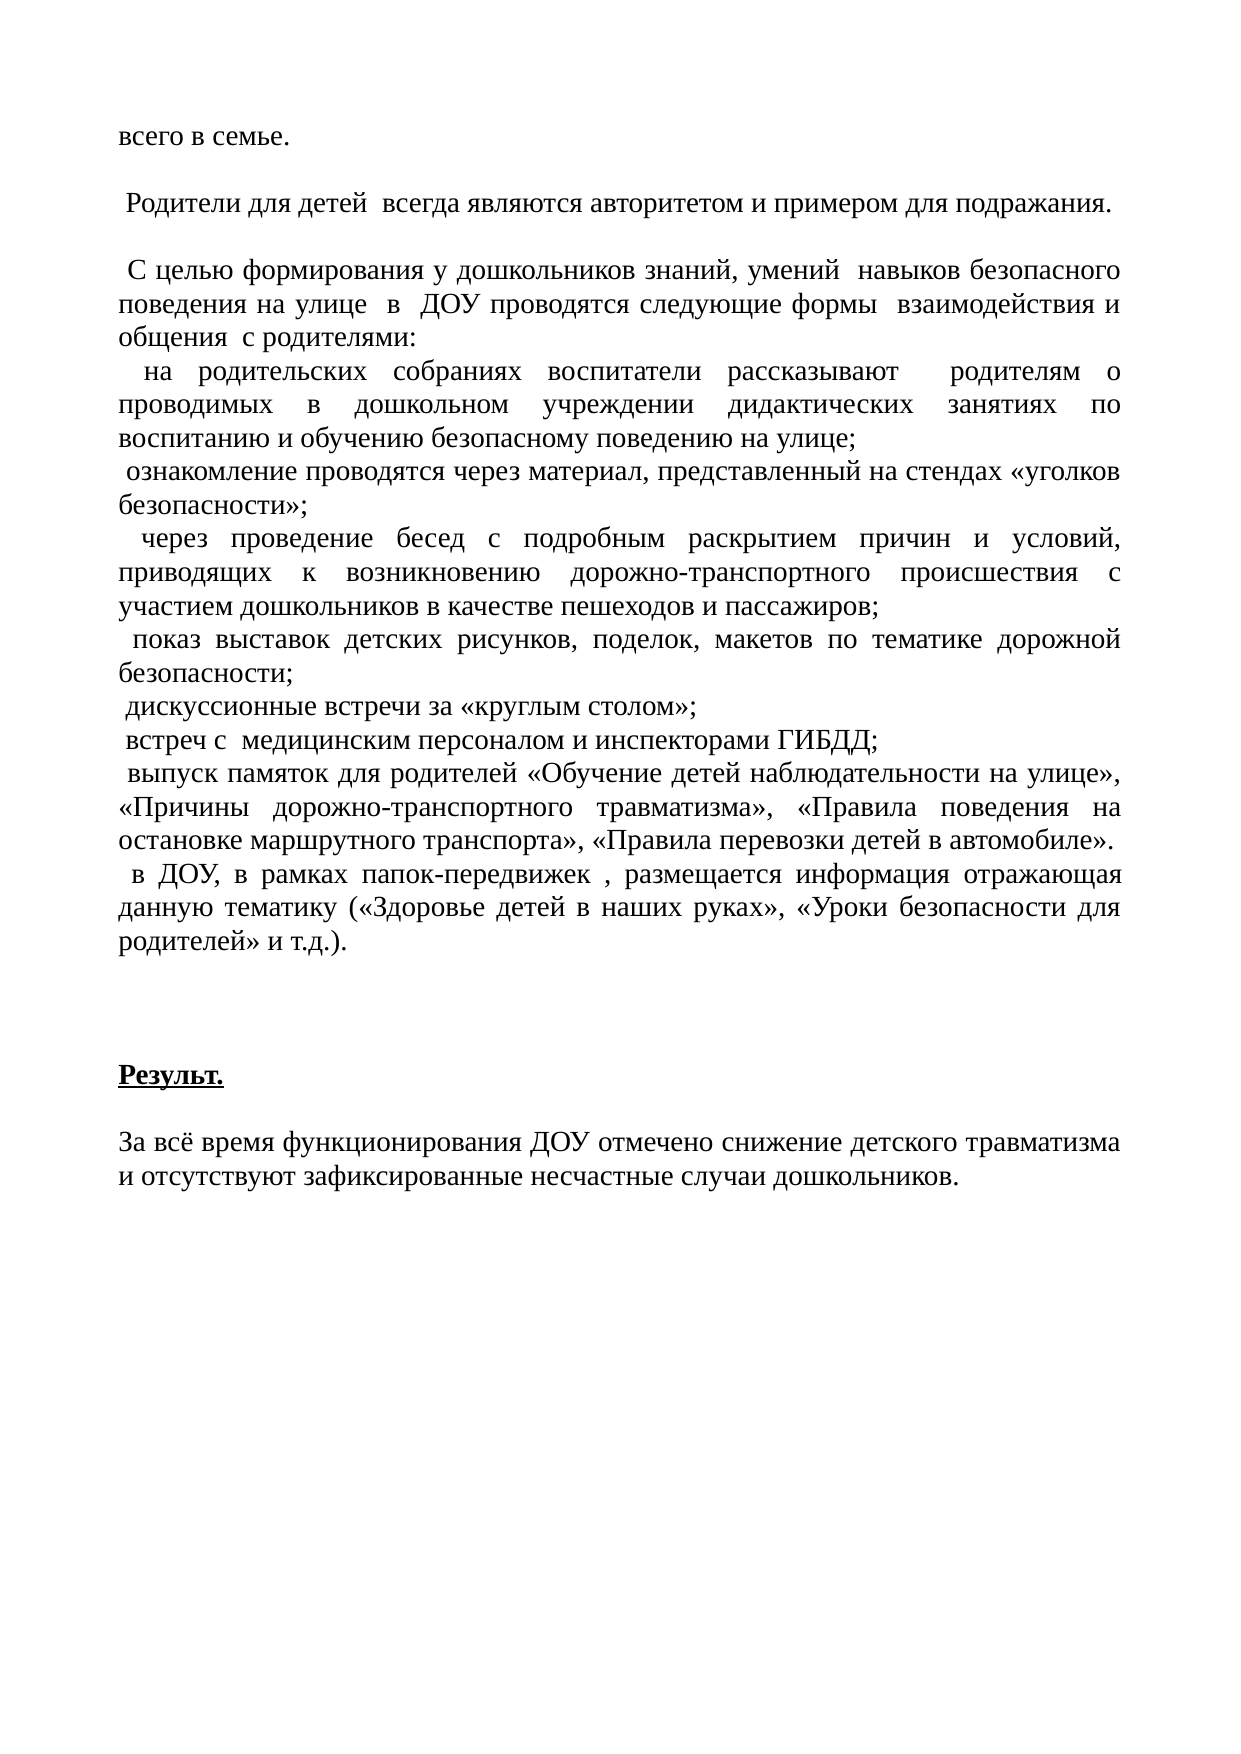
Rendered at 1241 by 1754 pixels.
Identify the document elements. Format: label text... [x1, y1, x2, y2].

text За всё время функционирования ДОУ отмечено снижение детского травматизма и отсутствуют зафиксированные несчастные случаи дошкольников. [118, 1124, 1122, 1191]
text ознакомление проводятся через материал, представленный на стендах «уголков безопасности»; [118, 453, 1122, 521]
text С целью формирования у дошкольников знаний, умений навыков безопасного поведения на улице в ДОУ проводятся следующие формы взаимодействия и общения с родителями: [118, 252, 1122, 353]
text на родительских собраниях воспитатели рассказывают родителям о проводимых в дошкольном учреждении дидактических занятиях по воспитанию и обучению безопасному поведению на улице; [118, 353, 1122, 453]
text дискуссионные встречи за «круглым столом»; [118, 688, 1122, 722]
text в ДОУ, в рамках папок-передвижек , размещается информация отражающая данную тематику («Здоровье детей в наших руках», «Уроки безопасности для родителей» и т.д.). [118, 856, 1122, 957]
text Результ. [118, 1057, 1122, 1091]
text через проведение бесед с подробным раскрытием причин и условий, приводящих к возникновению дорожно-транспортного происшествия с участием дошкольников в качестве пешеходов и пассажиров; [118, 521, 1122, 621]
text Родители для детей всегда являются авторитетом и примером для подражания. [118, 185, 1122, 219]
text выпуск памяток для родителей «Обучение детей наблюдательности на улице», «Причины дорожно-транспортного травматизма», «Правила поведения на остановке маршрутного транспорта», «Правила перевозки детей в автомобиле». [118, 755, 1122, 856]
text показ выставок детских рисунков, поделок, макетов по тематике дорожной безопасности; [118, 621, 1122, 688]
text встреч с медицинским персоналом и инспекторами ГИБДД; [118, 722, 1122, 755]
text всего в семье. [118, 118, 1122, 152]
